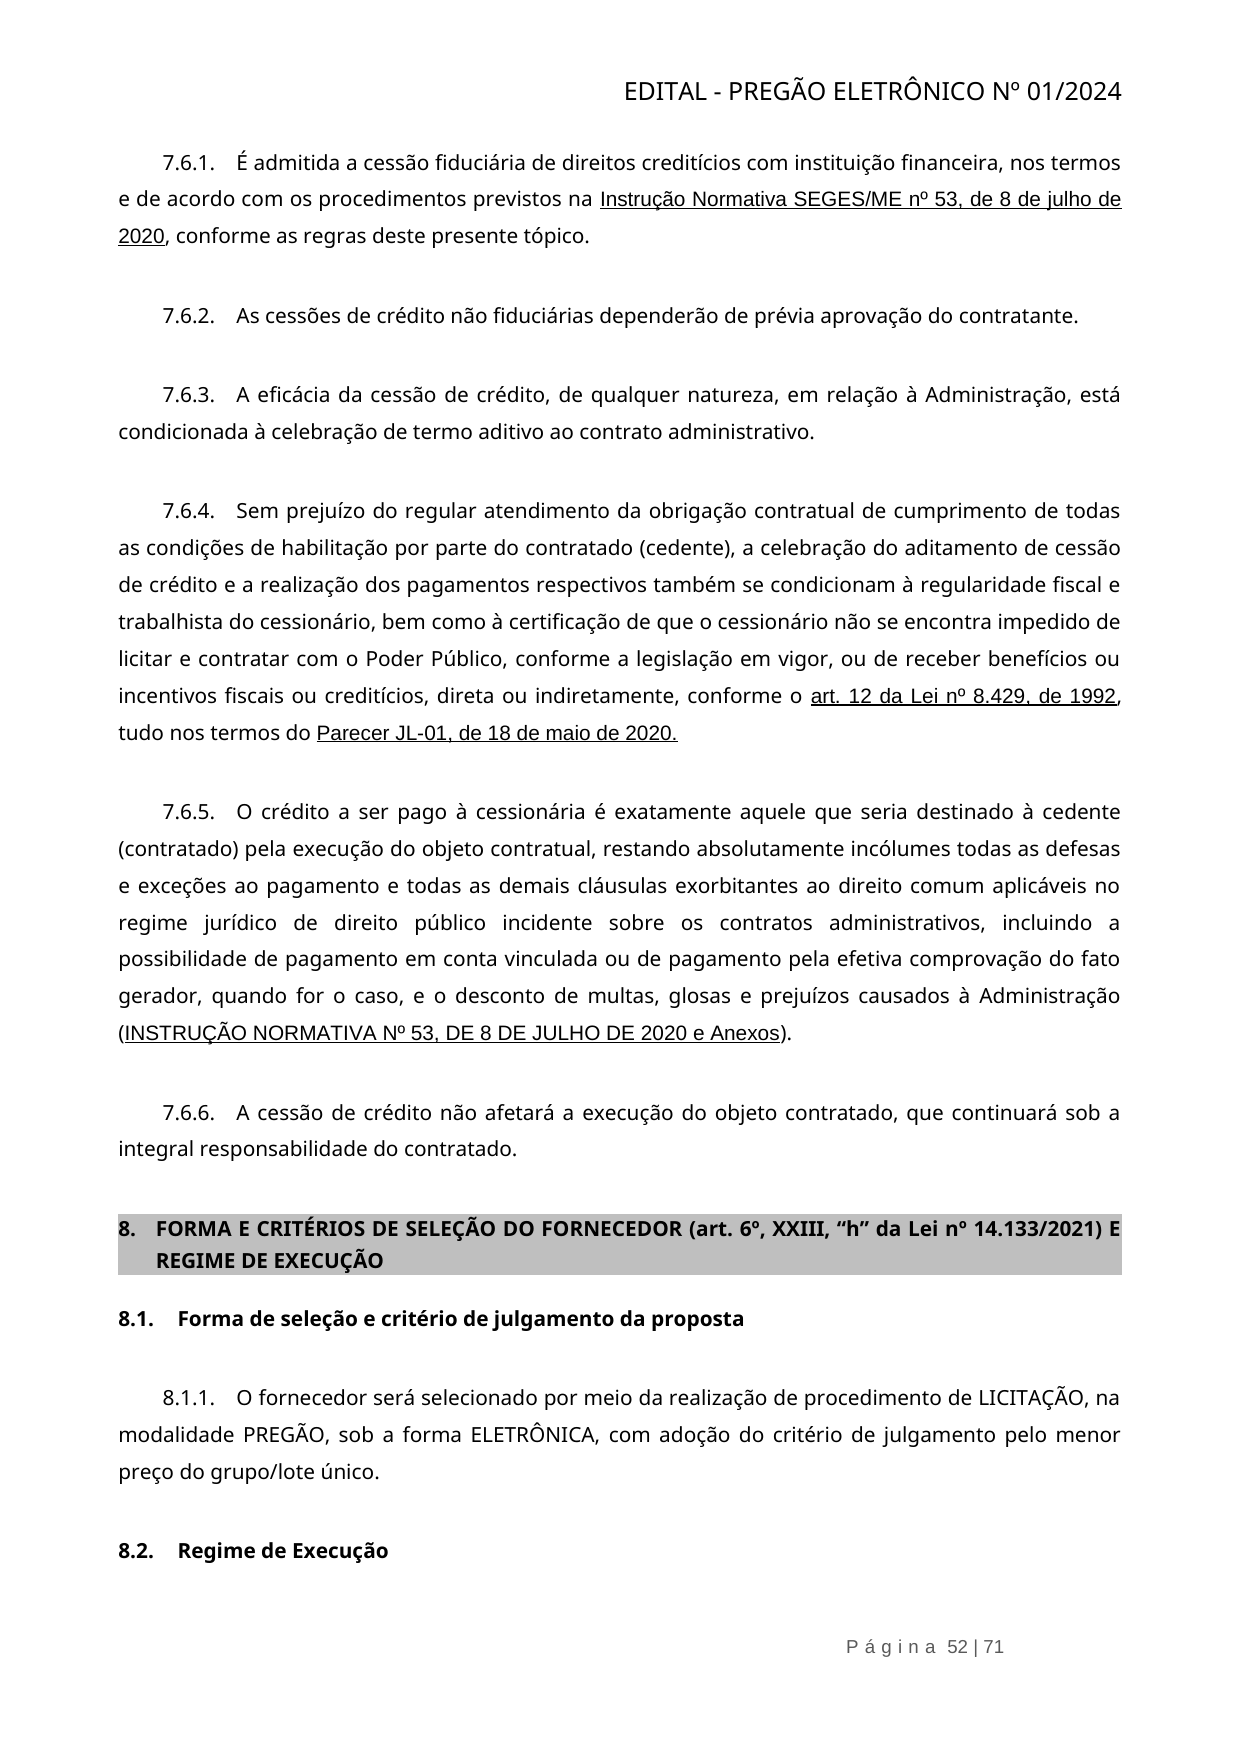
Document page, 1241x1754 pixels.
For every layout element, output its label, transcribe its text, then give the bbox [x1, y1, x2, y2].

list É admitida a cessão fiduciária de direitos creditícios com instituição financeira, nos termos e de acordo com os procedimentos previstos na Instrução Normativa SEGES/ME nº 53, de 8 de julho de 2020, conforme as regras deste presente tópico. [118, 148, 1122, 250]
list Sem prejuízo do regular atendimento da obrigação contratual de cumprimento de todas as condições de habilitação por parte do contratado (cedente), a celebração do aditamento de cessão de crédito e a realização dos pagamentos respectivos também se condicionam à regularidade fiscal e trabalhista do cessionário, bem como à certificação de que o cessionário não se encontra impedido de licitar e contratar com o Poder Público, conforme a legislação em vigor, ou de receber benefícios ou incentivos fiscais ou creditícios, direta ou indiretamente, conforme o art. 12 da Lei nº 8.429, de 1992, tudo nos termos do Parecer JL-01, de 18 de maio de 2020. [118, 496, 1122, 746]
list A eficácia da cessão de crédito, de qualquer natureza, em relação à Administração, está condicionada à celebração de termo aditivo ao contrato administrativo. [118, 380, 1122, 446]
list O crédito a ser pago à cessionária é exatamente aquele que seria destinado à cedente (contratado) pela execução do objeto contratual, restando absolutamente incólumes todas as defesas e exceções ao pagamento e todas as demais cláusulas exorbitantes ao direito comum aplicáveis no regime jurídico de direito público incidente sobre os contratos administrativos, incluindo a possibilidade de pagamento em conta vinculada ou de pagamento pela efetiva comprovação do fato gerador, quando for o caso, e o desconto de multas, glosas e prejuízos causados à Administração (INSTRUÇÃO NORMATIVA Nº 53, DE 8 DE JULHO DE 2020 e Anexos). [118, 797, 1122, 1047]
list As cessões de crédito não fiduciárias dependerão de prévia aprovação do contratante. [118, 301, 1122, 329]
list A cessão de crédito não afetará a execução do objeto contratado, que continuará sob a integral responsabilidade do contratado. [118, 1098, 1122, 1163]
list O fornecedor será selecionado por meio da realização de procedimento de LICITAÇÃO, na modalidade PREGÃO, sob a forma ELETRÔNICA, com adoção do critério de julgamento pelo menor preço do grupo/lote único. [118, 1383, 1122, 1486]
list Regime de Execução [118, 1537, 1122, 1565]
list FORMA E CRITÉRIOS DE SELEÇÃO DO FORNECEDOR (art. 6º, XXIII, “h” da Lei nº 14.133/2021) E REGIME DE EXECUÇÃO [118, 1214, 1122, 1275]
list Forma de seleção e critério de julgamento da proposta [118, 1304, 1122, 1333]
